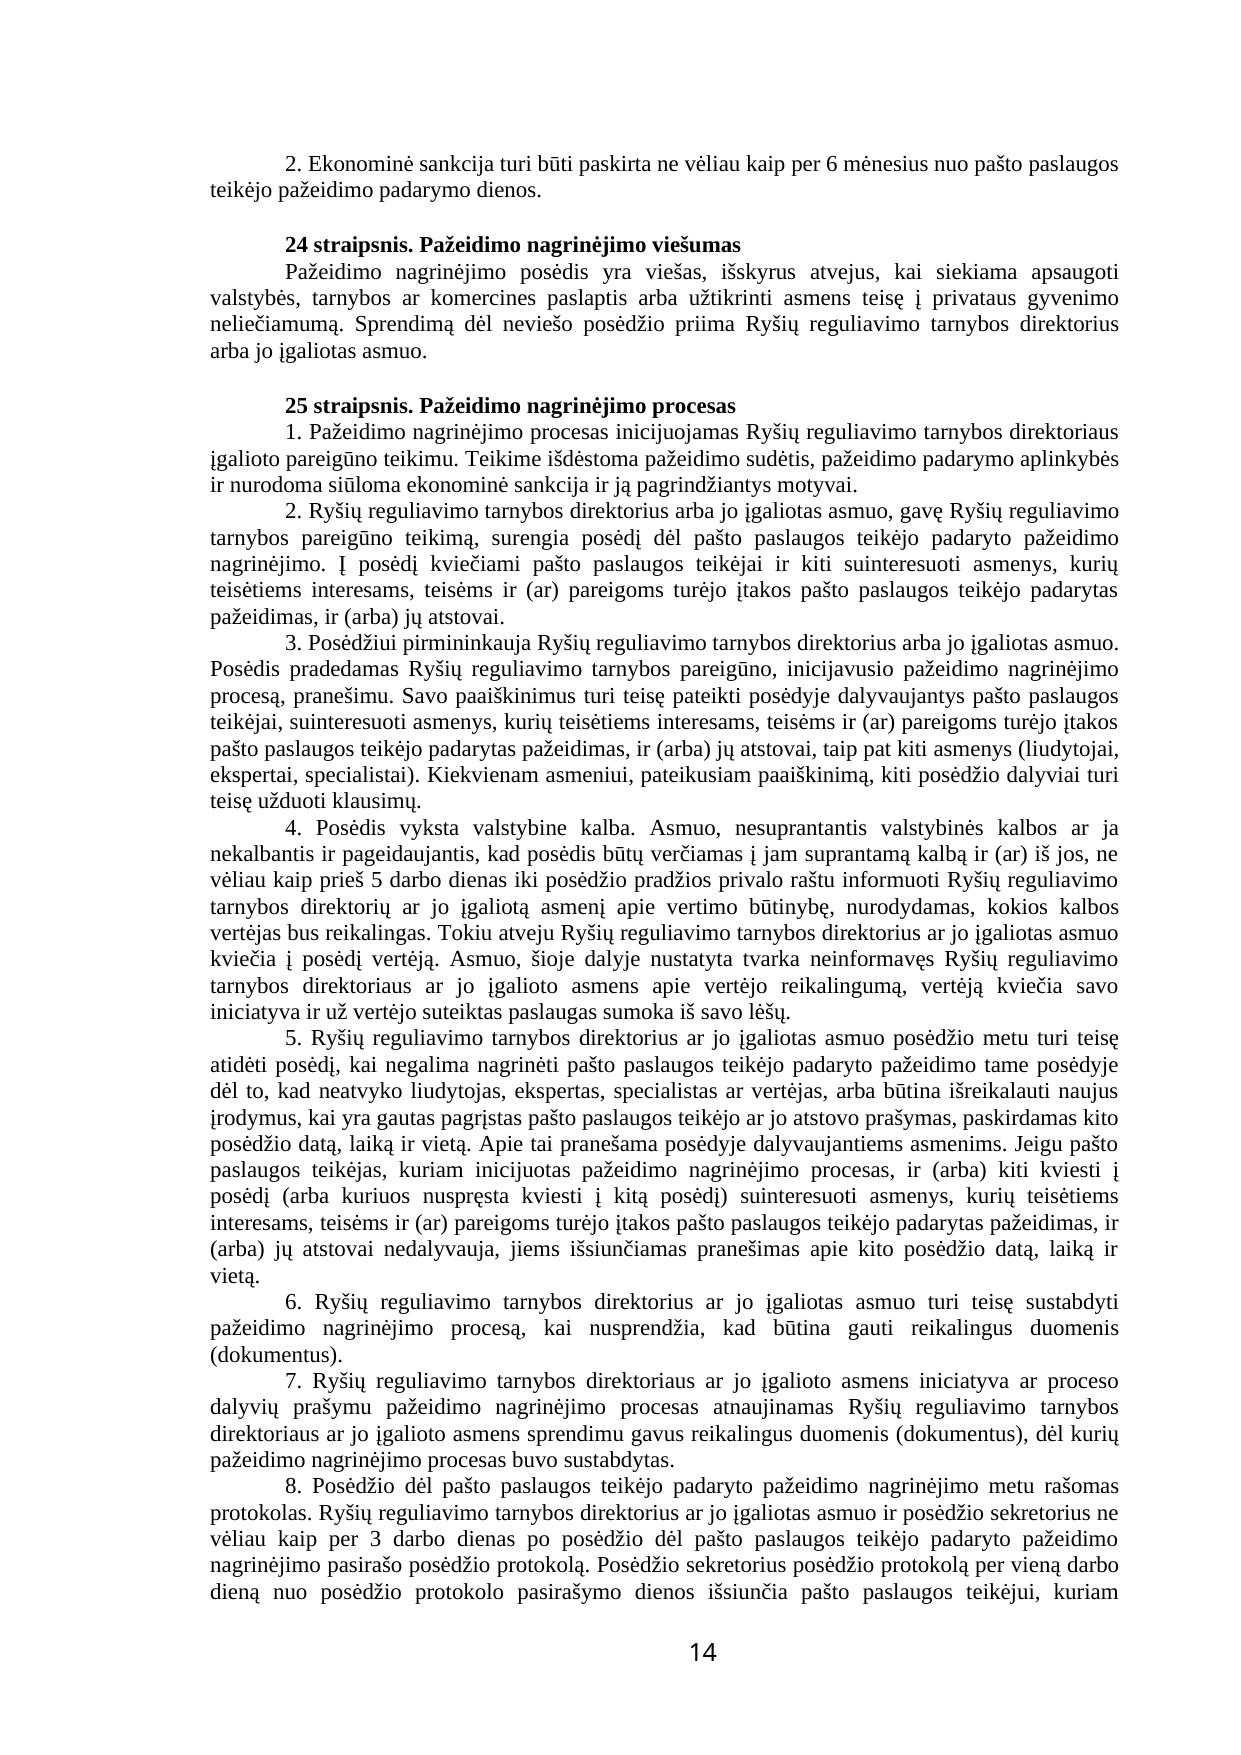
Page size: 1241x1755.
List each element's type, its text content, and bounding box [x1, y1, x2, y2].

text 8. Posėdžio dėl pašto paslaugos teikėjo padaryto pažeidimo nagrinėjimo metu rašomas protokolas. Ryšių reguliavimo tarnybos direktorius ar jo įgaliotas asmuo ir posėdžio sekretorius ne vėliau kaip per 3 darbo dienas po posėdžio dėl pašto paslaugos teikėjo padaryto pažeidimo nagrinėjimo pasirašo posėdžio protokolą. Posėdžio sekretorius posėdžio protokolą per vieną darbo dieną nuo posėdžio protokolo pasirašymo dienos išsiunčia pašto paslaugos teikėjui, kuriam [210, 1472, 1120, 1604]
text 2. Ekonominė sankcija turi būti paskirta ne vėliau kaip per 6 mėnesius nuo pašto paslaugos teikėjo pažeidimo padarymo dienos. [210, 150, 1120, 203]
text 5. Ryšių reguliavimo tarnybos direktorius ar jo įgaliotas asmuo posėdžio metu turi teisę atidėti posėdį, kai negalima nagrinėti pašto paslaugos teikėjo padaryto pažeidimo tame posėdyje dėl to, kad neatvyko liudytojas, ekspertas, specialistas ar vertėjas, arba būtina išreikalauti naujus įrodymus, kai yra gautas pagrįstas pašto paslaugos teikėjo ar jo atstovo prašymas, paskirdamas kito posėdžio datą, laiką ir vietą. Apie tai pranešama posėdyje dalyvaujantiems asmenims. Jeigu pašto paslaugos teikėjas, kuriam inicijuotas pažeidimo nagrinėjimo procesas, ir (arba) kiti kviesti į posėdį (arba kuriuos nuspręsta kviesti į kitą posėdį) suinteresuoti asmenys, kurių teisėtiems interesams, teisėms ir (ar) pareigoms turėjo įtakos pašto paslaugos teikėjo padarytas pažeidimas, ir (arba) jų atstovai nedalyvauja, jiems išsiunčiamas pranešimas apie kito posėdžio datą, laiką ir vietą. [210, 1024, 1120, 1288]
text Pažeidimo nagrinėjimo posėdis yra viešas, išskyrus atvejus, kai siekiama apsaugoti valstybės, tarnybos ar komercines paslaptis arba užtikrinti asmens teisę į privataus gyvenimo neliečiamumą. Sprendimą dėl neviešo posėdžio priima Ryšių reguliavimo tarnybos direktorius arba jo įgaliotas asmuo. [210, 258, 1120, 363]
text 4. Posėdis vyksta valstybine kalba. Asmuo, nesuprantantis valstybinės kalbos ar ja nekalbantis ir pageidaujantis, kad posėdis būtų verčiamas į jam suprantamą kalbą ir (ar) iš jos, ne vėliau kaip prieš 5 darbo dienas iki posėdžio pradžios privalo raštu informuoti Ryšių reguliavimo tarnybos direktorių ar jo įgaliotą asmenį apie vertimo būtinybę, nurodydamas, kokios kalbos vertėjas bus reikalingas. Tokiu atveju Ryšių reguliavimo tarnybos direktorius ar jo įgaliotas asmuo kviečia į posėdį vertėją. Asmuo, šioje dalyje nustatyta tvarka neinformavęs Ryšių reguliavimo tarnybos direktoriaus ar jo įgalioto asmens apie vertėjo reikalingumą, vertėją kviečia savo iniciatyva ir už vertėjo suteiktas paslaugas sumoka iš savo lėšų. [210, 814, 1120, 1024]
text 6. Ryšių reguliavimo tarnybos direktorius ar jo įgaliotas asmuo turi teisę sustabdyti pažeidimo nagrinėjimo procesą, kai nusprendžia, kad būtina gauti reikalingus duomenis (dokumentus). [210, 1288, 1120, 1367]
text 24 straipsnis. Pažeidimo nagrinėjimo viešumas [210, 231, 1120, 258]
text 2. Ryšių reguliavimo tarnybos direktorius arba jo įgaliotas asmuo, gavę Ryšių reguliavimo tarnybos pareigūno teikimą, surengia posėdį dėl pašto paslaugos teikėjo padaryto pažeidimo nagrinėjimo. Į posėdį kviečiami pašto paslaugos teikėjai ir kiti suinteresuoti asmenys, kurių teisėtiems interesams, teisėms ir (ar) pareigoms turėjo įtakos pašto paslaugos teikėjo padarytas pažeidimas, ir (arba) jų atstovai. [210, 497, 1120, 629]
text 25 straipsnis. Pažeidimo nagrinėjimo procesas [210, 392, 1120, 418]
text 7. Ryšių reguliavimo tarnybos direktoriaus ar jo įgalioto asmens iniciatyva ar proceso dalyvių prašymu pažeidimo nagrinėjimo procesas atnaujinamas Ryšių reguliavimo tarnybos direktoriaus ar jo įgalioto asmens sprendimu gavus reikalingus duomenis (dokumentus), dėl kurių pažeidimo nagrinėjimo procesas buvo sustabdytas. [210, 1367, 1120, 1472]
text 1. Pažeidimo nagrinėjimo procesas inicijuojamas Ryšių reguliavimo tarnybos direktoriaus įgalioto pareigūno teikimu. Teikime išdėstoma pažeidimo sudėtis, pažeidimo padarymo aplinkybės ir nurodoma siūloma ekonominė sankcija ir ją pagrindžiantys motyvai. [210, 418, 1120, 497]
text 3. Posėdžiui pirmininkauja Ryšių reguliavimo tarnybos direktorius arba jo įgaliotas asmuo. Posėdis pradedamas Ryšių reguliavimo tarnybos pareigūno, inicijavusio pažeidimo nagrinėjimo procesą, pranešimu. Savo paaiškinimus turi teisę pateikti posėdyje dalyvaujantys pašto paslaugos teikėjai, suinteresuoti asmenys, kurių teisėtiems interesams, teisėms ir (ar) pareigoms turėjo įtakos pašto paslaugos teikėjo padarytas pažeidimas, ir (arba) jų atstovai, taip pat kiti asmenys (liudytojai, ekspertai, specialistai). Kiekvienam asmeniui, pateikusiam paaiškinimą, kiti posėdžio dalyviai turi teisę užduoti klausimų. [210, 629, 1120, 814]
